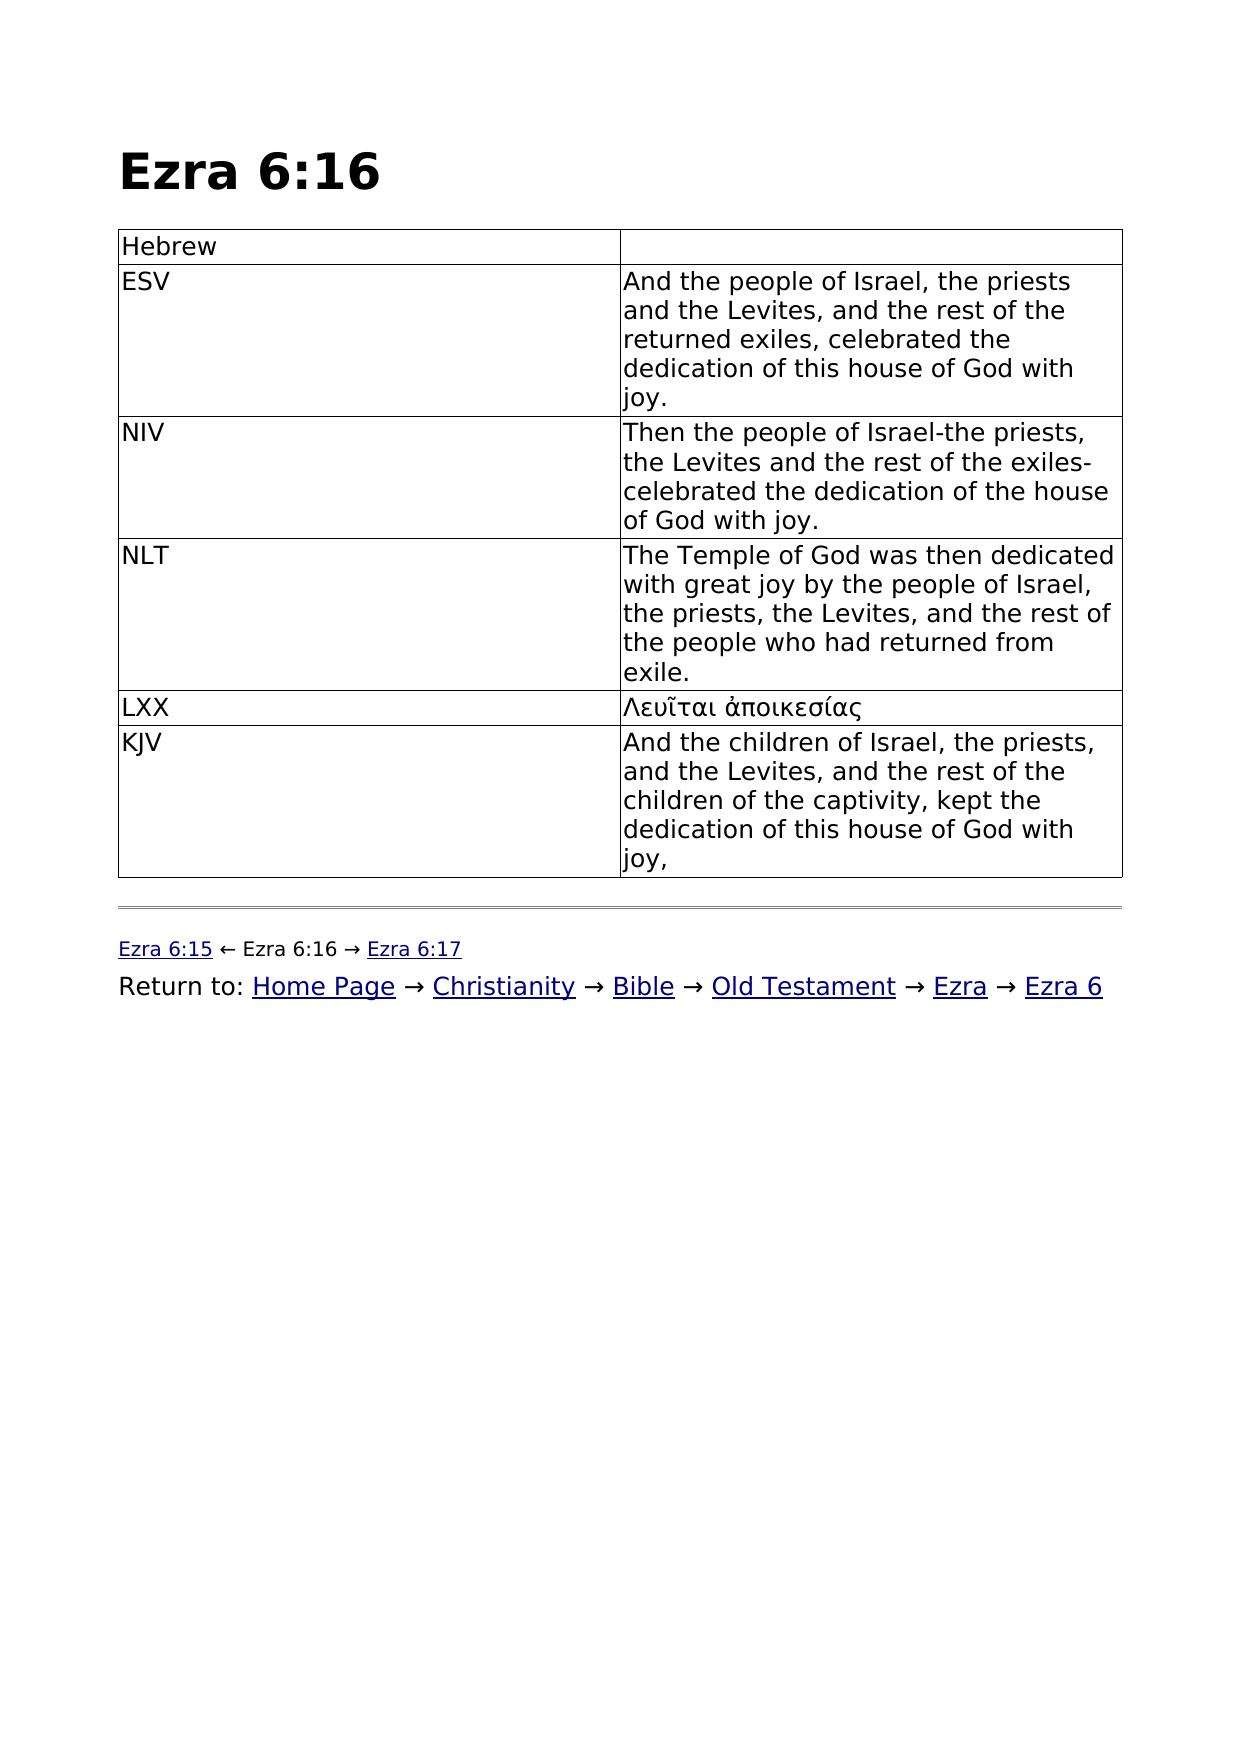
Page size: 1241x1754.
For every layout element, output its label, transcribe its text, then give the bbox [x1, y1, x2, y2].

table_header [621, 230, 1122, 264]
table_cell The Temple of God was then dedicated with great joy by the people of Israel, the priests, the Levites, and the rest of the people who had returned from exile. [621, 539, 1122, 690]
table_cell Λευῖται ἀποικεσίας [621, 691, 1122, 725]
text Ezra 6:15 ← Ezra 6:16 → Ezra 6:17 [118, 938, 1122, 972]
subtitle Ezra 6:16 [118, 143, 1122, 201]
text Return to: Home Page → Christianity → Bible → Old Testament → Ezra → Ezra 6 [118, 972, 1122, 1001]
table_cell NIV [119, 417, 620, 538]
table_cell And the people of Israel, the priests and the Levites, and the rest of the returned exiles, celebrated the dedication of this house of God with joy. [621, 265, 1122, 416]
table_cell ESV [119, 265, 620, 416]
table_cell LXX [119, 691, 620, 725]
table_cell KJV [119, 726, 620, 877]
table_cell NLT [119, 539, 620, 690]
table_cell Then the people of Israel-the priests, the Levites and the rest of the exiles-celebrated the dedication of the house of God with joy. [621, 417, 1122, 538]
table_cell And the children of Israel, the priests, and the Levites, and the rest of the children of the captivity, kept the dedication of this house of God with joy, [621, 726, 1122, 877]
table_header Hebrew [119, 230, 620, 264]
